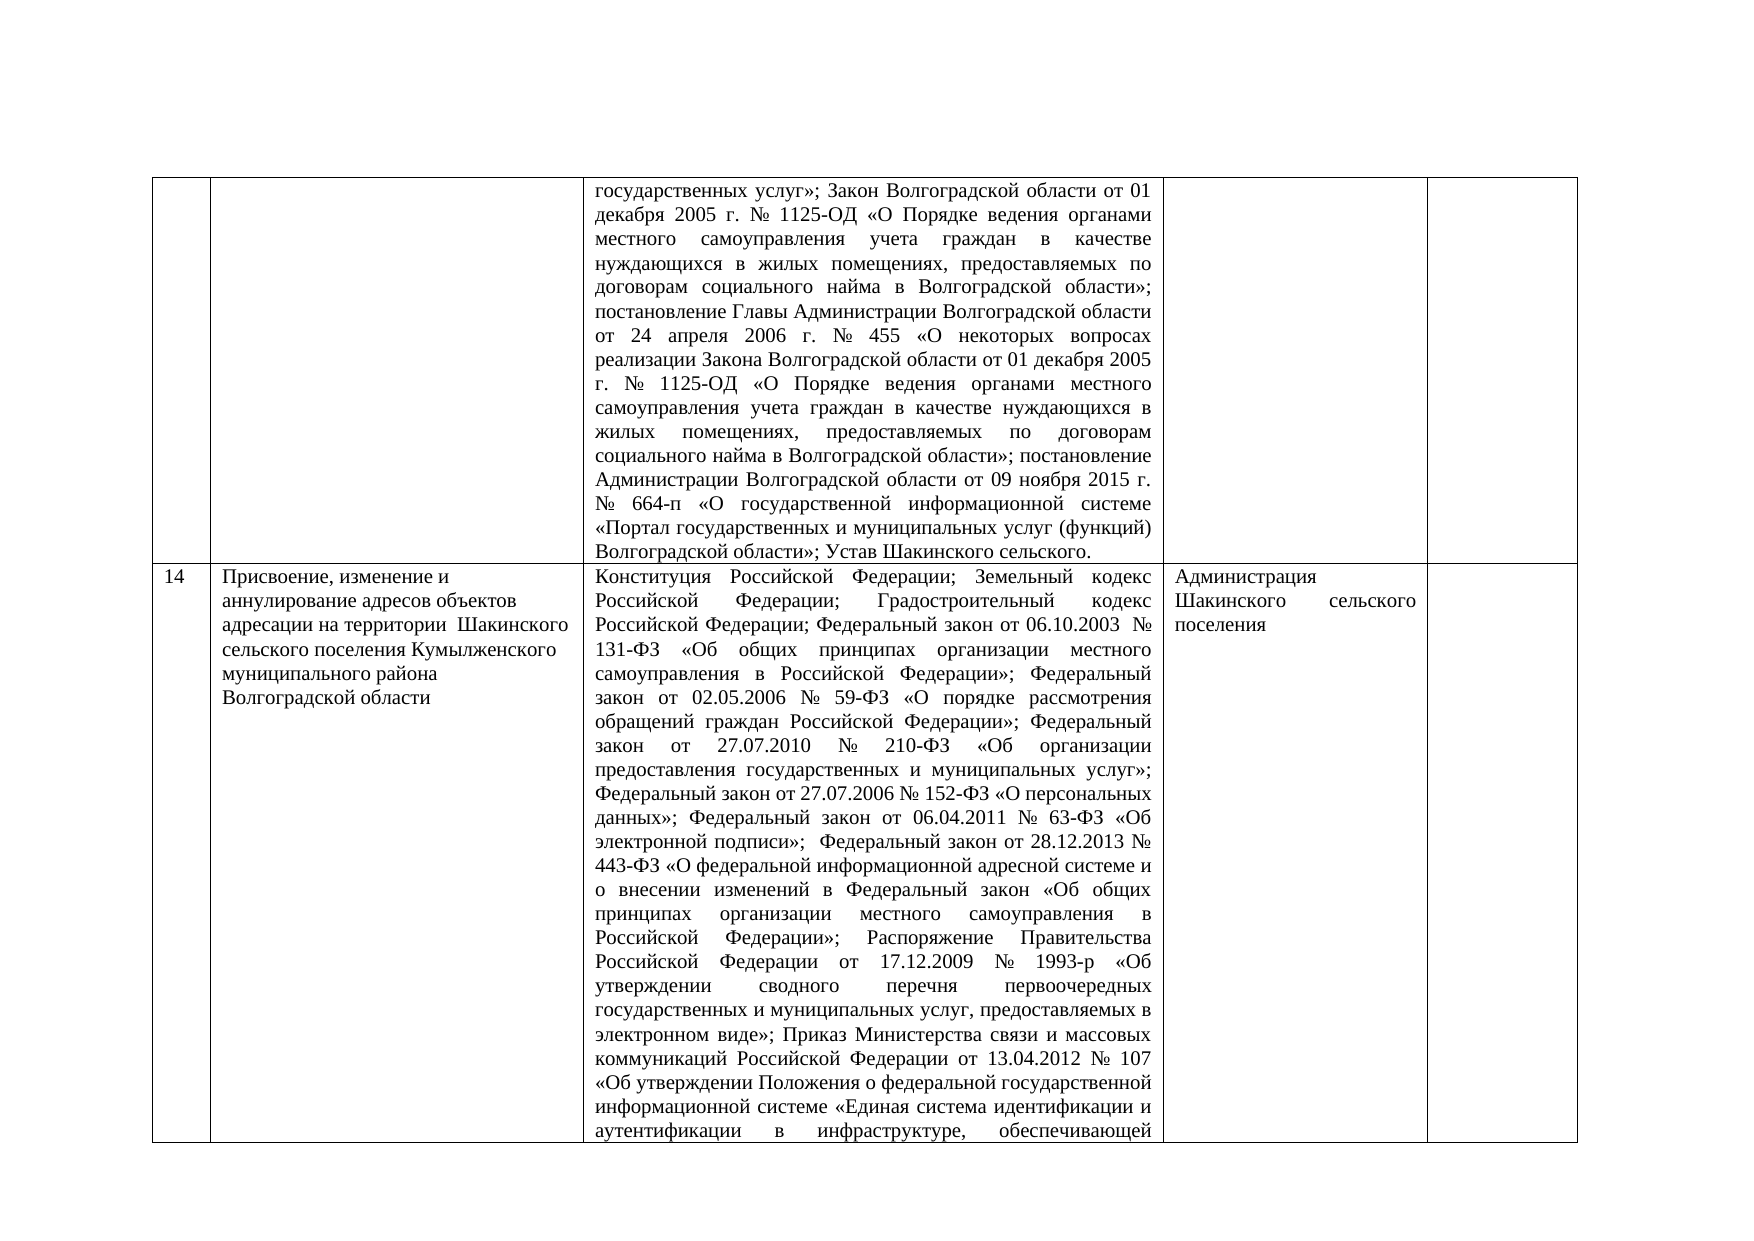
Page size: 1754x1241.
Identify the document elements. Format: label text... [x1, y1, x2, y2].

table_cell [1428, 564, 1577, 1142]
table_header [141, 177, 152, 1143]
table_cell [1428, 178, 1577, 563]
table_cell Конституция Российской Федерации; Земельный кодекс Российской Федерации; Градостроительный кодекс Российской Федерации; Федеральный закон от 06.10.2003 № 131-ФЗ «Об общих принципах организации местного самоуправления в Российской Федерации»; Федеральный закон от 02.05.2006 № 59-ФЗ «О порядке рассмотрения обращений граждан Российской Федерации»; Федеральный закон от 27.07.2010 № 210-ФЗ «Об организации предоставления государственных и муниципальных услуг»; Федеральный закон от 27.07.2006 № 152-ФЗ «О персональных данных»; Федеральный закон от 06.04.2011 № 63-ФЗ «Об электронной подписи»; Федеральный закон от 28.12.2013 № 443-ФЗ «О федеральной информационной адресной системе и о внесении изменений в Федеральный закон «Об общих принципах организации местного самоуправления в Российской Федерации»; Распоряжение Правительства Российской Федерации от 17.12.2009 № 1993-р «Об утверждении сводного перечня первоочередных государственных и муниципальных услуг, предоставляемых в электронном виде»; Приказ Министерства связи и массовых коммуникаций Российской Федерации от 13.04.2012 № 107 «Об утверждении Положения о федеральной государственной информационной системе «Единая система идентификации и аутентификации в инфраструктуре, обеспечивающей [584, 564, 1163, 1142]
table_cell [153, 178, 210, 563]
table_cell [1164, 178, 1427, 563]
table_cell [211, 178, 583, 563]
table_header [107, 177, 141, 1143]
table_header [1578, 177, 1647, 1143]
table_cell Администрация Шакинского сельского поселения [1164, 564, 1427, 1142]
table_cell Присвоение, изменение и аннулирование адресов объектов адресации на территории Шакинского сельского поселения Кумылженского муниципального района Волгоградской области [211, 564, 583, 1142]
table_cell 14 [153, 564, 210, 1142]
table_cell государственных услуг»; Закон Волгоградской области от 01 декабря 2005 г. № 1125-ОД «О Порядке ведения органами местного самоуправления учета граждан в качестве нуждающихся в жилых помещениях, предоставляемых по договорам социального найма в Волгоградской области»; постановление Главы Администрации Волгоградской области от 24 апреля 2006 г. № 455 «О некоторых вопросах реализации Закона Волгоградской области от 01 декабря 2005 г. № 1125-ОД «О Порядке ведения органами местного самоуправления учета граждан в качестве нуждающихся в жилых помещениях, предоставляемых по договорам социального найма в Волгоградской области»; постановление Администрации Волгоградской области от 09 ноября 2015 г. № 664-п «О государственной информационной системе «Портал государственных и муниципальных услуг (функций) Волгоградской области»; Устав Шакинского сельского. [584, 178, 1163, 563]
